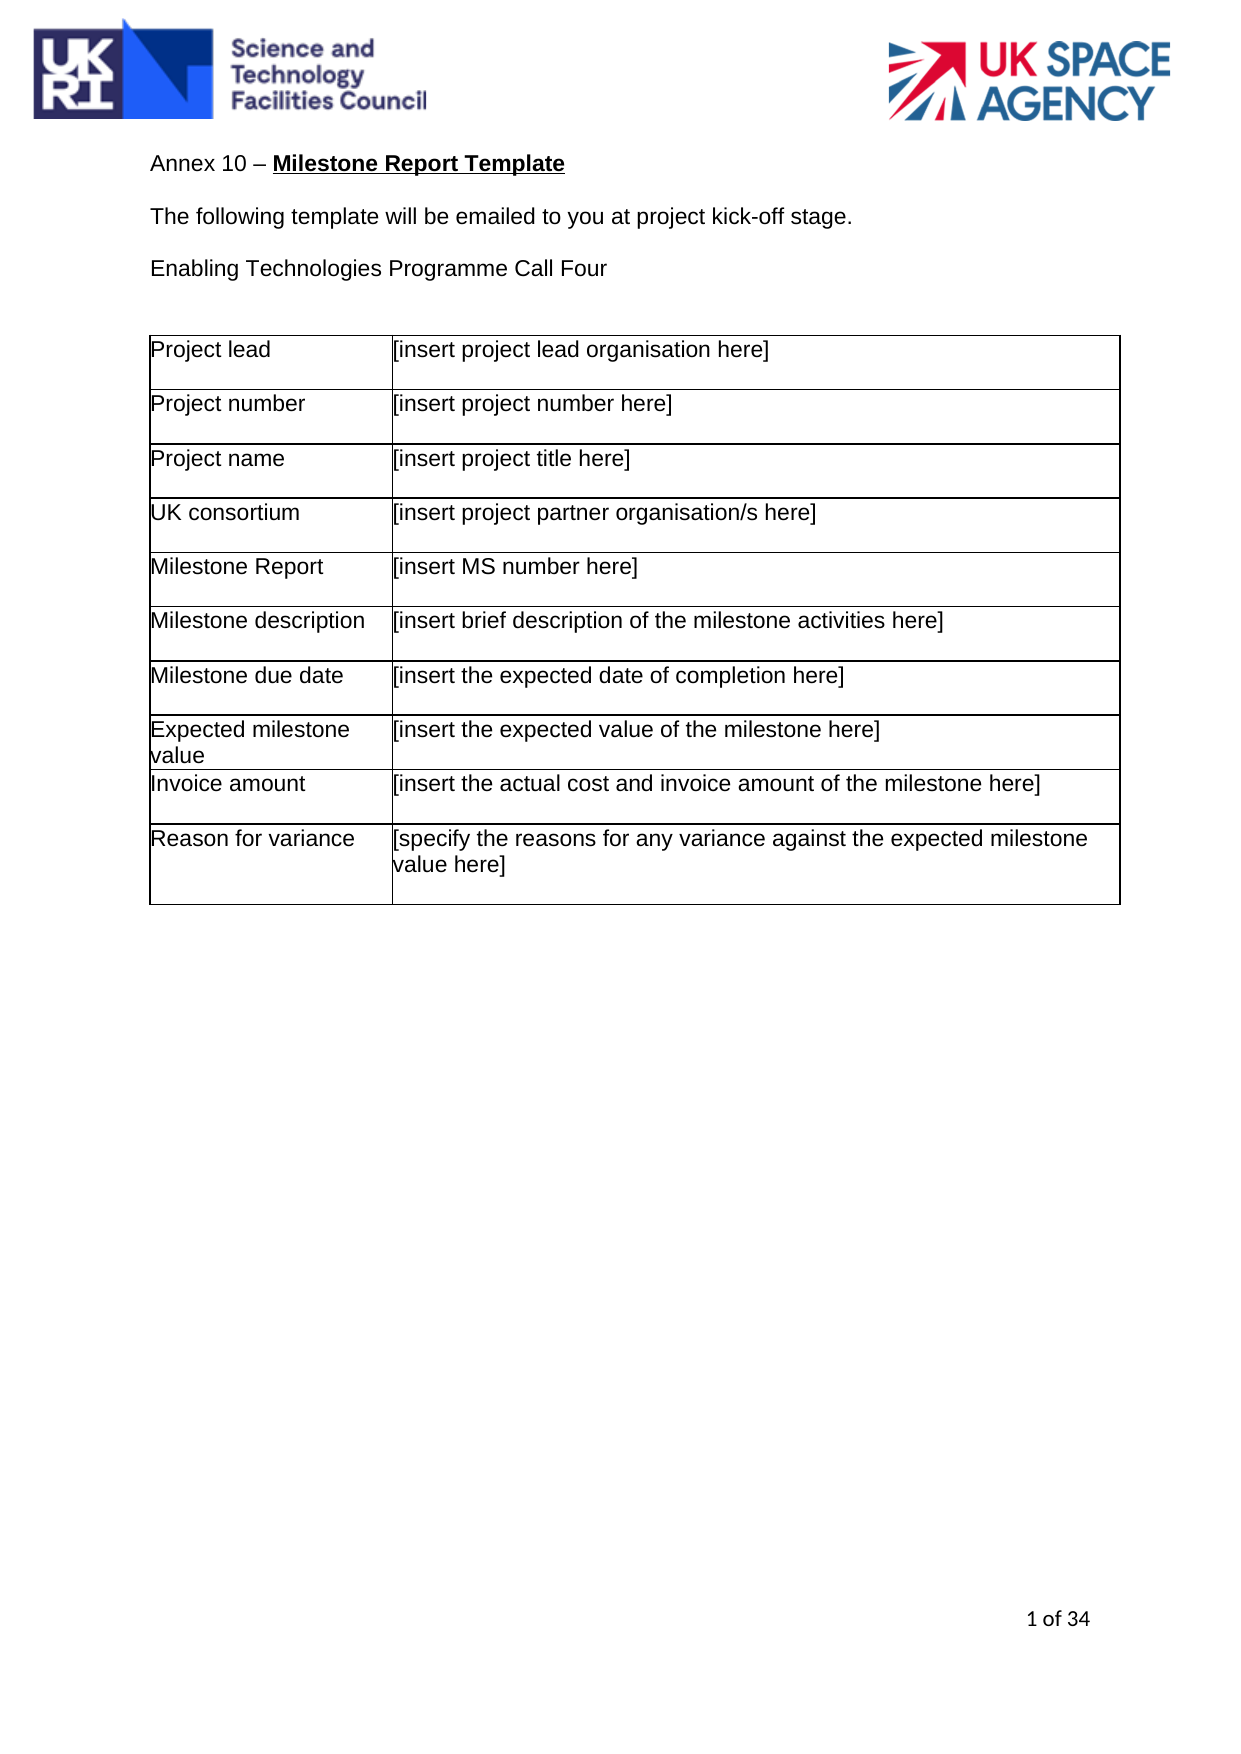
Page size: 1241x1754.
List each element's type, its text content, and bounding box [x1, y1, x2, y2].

table_cell Invoice amount [151, 770, 392, 823]
table_cell Milestone description [151, 607, 392, 660]
table_cell Milestone Report [151, 553, 392, 606]
table_cell Project number [151, 390, 392, 443]
table_header [insert project lead organisation here] [393, 336, 1119, 389]
table_cell [specify the reasons for any variance against the expected milestone value here] [393, 825, 1119, 903]
table_cell [insert the expected date of completion here] [393, 662, 1119, 714]
table_cell [insert project number here] [393, 390, 1119, 443]
table_cell [insert brief description of the milestone activities here] [393, 607, 1119, 660]
table_cell [insert MS number here] [393, 553, 1119, 606]
table_cell [insert the expected value of the milestone here] [393, 716, 1119, 769]
table_cell [insert project partner organisation/s here] [393, 499, 1119, 552]
text Annex 10 – Milestone Report Template [150, 150, 1090, 176]
table_header Project lead [151, 336, 392, 389]
text The following template will be emailed to you at project kick-off stage. [150, 203, 1090, 229]
table_cell Project name [151, 445, 392, 497]
table_cell Expected milestone value [151, 716, 392, 769]
table_cell UK consortium [151, 499, 392, 552]
text Enabling Technologies Programme Call Four [150, 255, 1090, 282]
table_cell Reason for variance [151, 825, 392, 903]
table_cell Milestone due date [151, 662, 392, 714]
table_cell [insert the actual cost and invoice amount of the milestone here] [393, 770, 1119, 823]
table_cell [insert project title here] [393, 445, 1119, 497]
